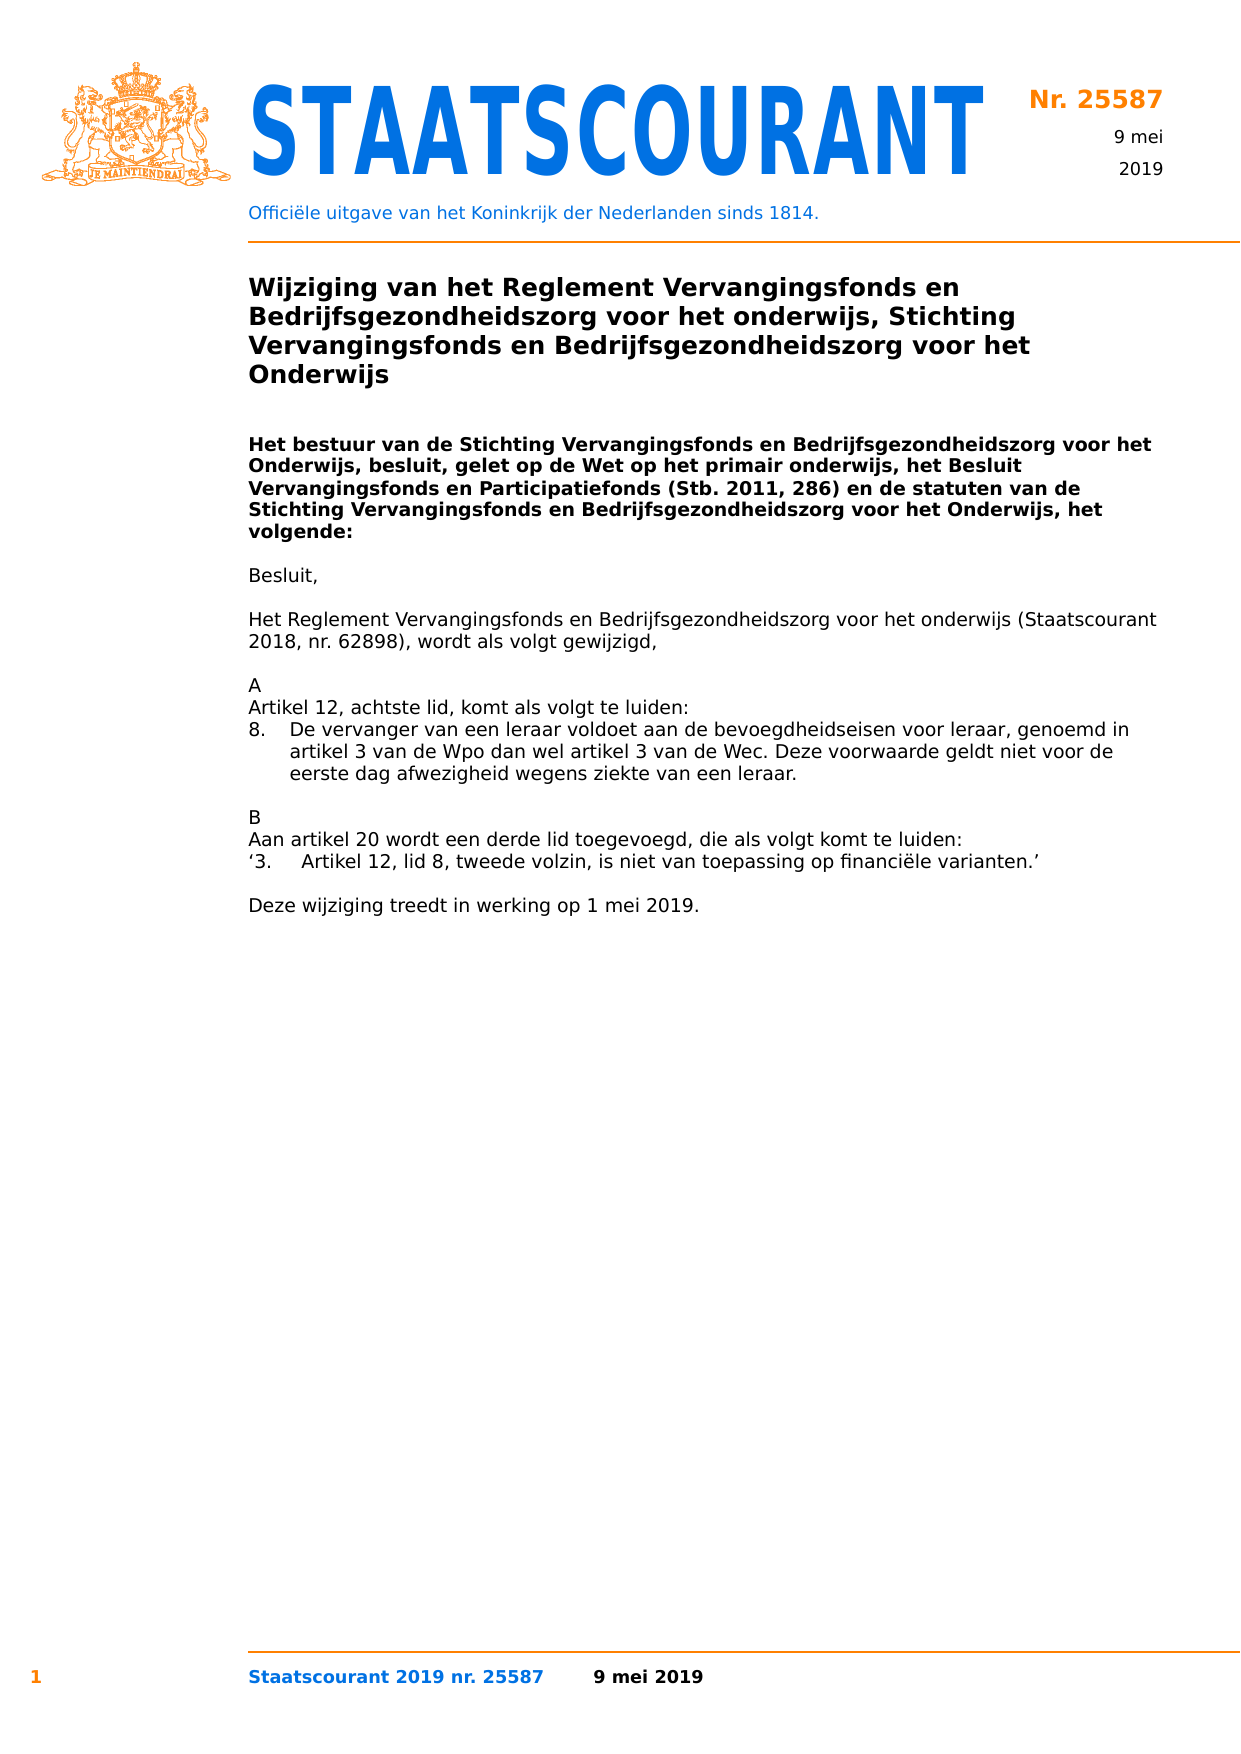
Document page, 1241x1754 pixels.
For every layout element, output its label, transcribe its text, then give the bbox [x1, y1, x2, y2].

subtitle Wijziging van het Reglement Vervangingsfonds en Bedrijfsgezondheidszorg voor het onderwijs, Stichting Vervangingsfonds en Bedrijfsgezondheidszorg voor het Onderwijs [248, 273, 1163, 390]
table_cell 9 mei [998, 121, 1240, 153]
text Het bestuur van de Stichting Vervangingsfonds en Bedrijfsgezondheidszorg voor het Onderwijs, besluit, gelet op de Wet op het primair onderwijs, het Besluit Vervangingsfonds en Participatiefonds (Stb. 2011, 286) en de statuten van de Stichting Vervangingsfonds en Bedrijfsgezondheidszorg voor het Onderwijs, het volgende: [248, 433, 1163, 543]
text Besluit, [248, 565, 1163, 587]
text Artikel 12, achtste lid, komt als volgt te luiden: [248, 697, 1163, 719]
table_cell 2019 [998, 153, 1240, 203]
text Aan artikel 20 wordt een derde lid toegevoegd, die als volgt komt te luiden: [248, 829, 1163, 851]
table_header STAATSCOURANT [248, 62, 998, 203]
text Deze wijziging treedt in werking op 1 mei 2019. [248, 894, 1163, 916]
text A [248, 675, 1163, 697]
text ‘3. Artikel 12, lid 8, tweede volzin, is niet van toepassing op financiële varianten.’ [248, 851, 1163, 873]
text 8. De vervanger van een leraar voldoet aan de bevoegdheidseisen voor leraar, genoemd in artikel 3 van de Wpo dan wel artikel 3 van de Wec. Deze voorwaarde geldt niet voor de eerste dag afwezigheid wegens ziekte van een leraar. [248, 719, 1163, 785]
picture [41, 62, 231, 186]
table_header Nr. 25587 [998, 62, 1240, 121]
text Het Reglement Vervangingsfonds en Bedrijfsgezondheidszorg voor het onderwijs (Staatscourant 2018, nr. 62898), wordt als volgt gewijzigd, [248, 609, 1163, 653]
text B [248, 807, 1163, 829]
table_header [25, 62, 248, 241]
table_cell Officiële uitgave van het Koninkrijk der Nederlanden sinds 1814. [248, 203, 1240, 241]
